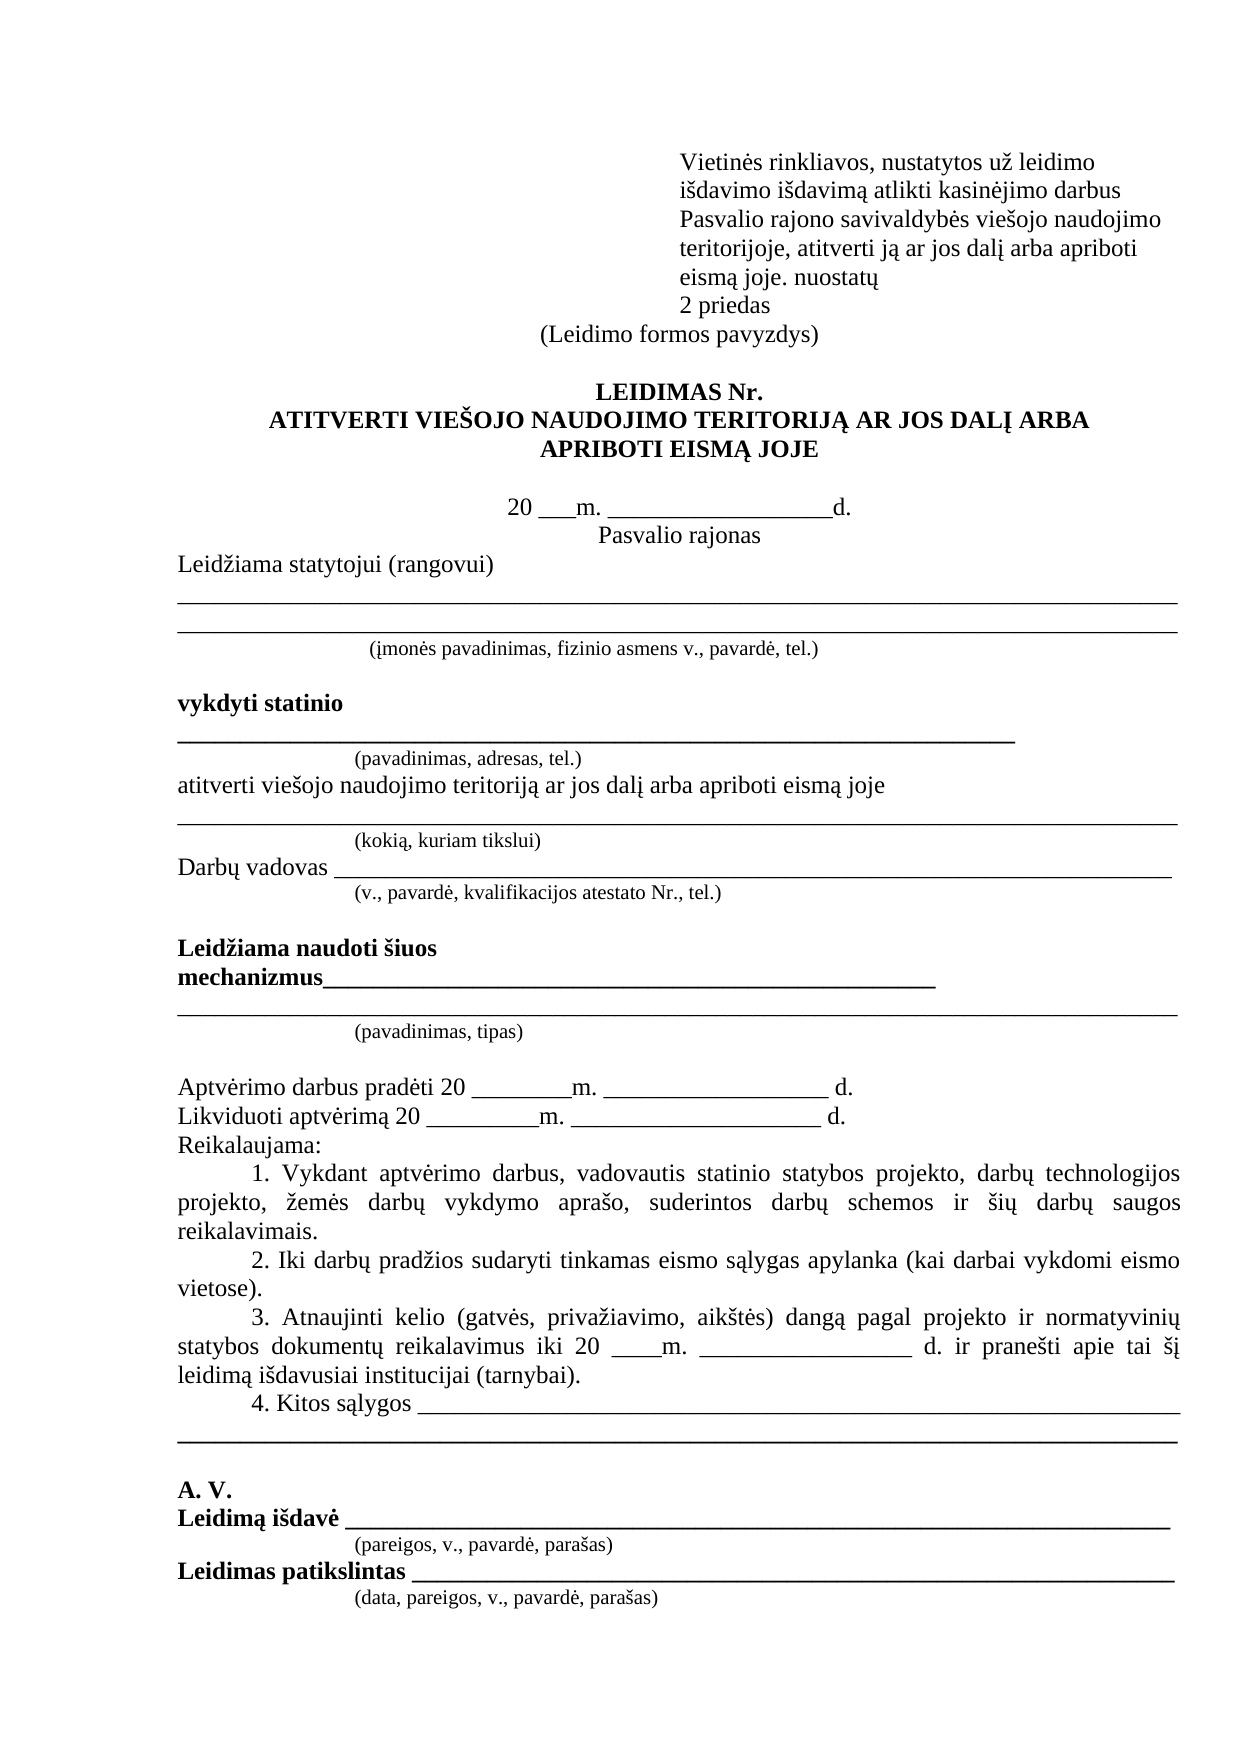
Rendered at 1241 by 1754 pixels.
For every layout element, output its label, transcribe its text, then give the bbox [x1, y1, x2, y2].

text Likviduoti aptvėrimą 20 _________m. ____________________ d. [177, 1101, 1181, 1130]
text APRIBOTI EISMĄ JOJE [177, 434, 1181, 463]
text (Leidimo formos pavyzdys) [177, 319, 1181, 348]
text vykdyti statinio ___________________________________________________________________ [177, 688, 1181, 746]
text (kokią, kuriam tikslui) [177, 827, 1181, 852]
text ATITVERTI VIEŠOJO NAUDOJIMO TERITORIJĄ AR JOS DALĮ ARBA [177, 406, 1181, 434]
text LEIDIMAS Nr. [177, 377, 1181, 406]
text Pasvalio rajonas [177, 521, 1181, 549]
text išdavimo išdavimą atlikti kasinėjimo darbus [177, 176, 1181, 204]
text (data, pareigos, v., pavardė, parašas) [177, 1585, 1181, 1609]
text Leidimą išdavė __________________________________________________________________ [177, 1503, 1181, 1532]
text ________________________________________________________________________________ [177, 578, 1181, 607]
text ________________________________________________________________________________ [177, 799, 1181, 827]
text eismą joje. nuostatų [177, 262, 1181, 291]
text (v., pavardė, kvalifikacijos atestato Nr., tel.) [177, 880, 1181, 904]
text 20 ___m. __________________d. [177, 492, 1181, 521]
text A. V. [177, 1475, 1181, 1503]
text teritorijoje, atitverti ją ar jos dalį arba apriboti [177, 233, 1181, 262]
text Pasvalio rajono savivaldybės viešojo naudojimo [177, 204, 1181, 233]
text 1. Vykdant aptvėrimo darbus, vadovautis statinio statybos projekto, darbų technologijos projekto, žemės darbų vykdymo aprašo, suderintos darbų schemos ir šių darbų saugos reikalavimais. [177, 1158, 1181, 1245]
text ________________________________________________________________________________ [177, 991, 1181, 1019]
text Leidžiama statytojui (rangovui) [177, 549, 1181, 578]
text ________________________________________________________________________________ [177, 607, 1181, 636]
text 4. Kitos sąlygos _____________________________________________________________ [177, 1388, 1181, 1417]
text Darbų vadovas ___________________________________________________________________ [177, 852, 1181, 880]
text Aptvėrimo darbus pradėti 20 ________m. __________________ d. [177, 1072, 1181, 1101]
text (pavadinimas, adresas, tel.) [177, 746, 1181, 770]
text (įmonės pavadinimas, fizinio asmens v., pavardė, tel.) [177, 636, 1181, 660]
text atitverti viešojo naudojimo teritoriją ar jos dalį arba apriboti eismą joje [177, 770, 1181, 799]
text Vietinės rinkliavos, nustatytos už leidimo [177, 147, 1181, 176]
text Reikalaujama: [177, 1130, 1181, 1158]
text 3. Atnaujinti kelio (gatvės, privažiavimo, aikštės) dangą pagal projekto ir normatyvinių statybos dokumentų reikalavimus iki 20 ____m. _________________ d. ir pranešti apie tai šį leidimą išdavusiai institucijai (tarnybai). [177, 1302, 1181, 1388]
text Leidžiama naudoti šiuos mechanizmus_________________________________________________ [177, 933, 1181, 991]
text (pareigos, v., pavardė, parašas) [177, 1532, 1181, 1556]
text Leidimas patikslintas _____________________________________________________________ [177, 1556, 1181, 1585]
text 2 priedas [177, 291, 1181, 319]
text ________________________________________________________________________________ [177, 1417, 1181, 1446]
text (pavadinimas, tipas) [177, 1019, 1181, 1043]
text 2. Iki darbų pradžios sudaryti tinkamas eismo sąlygas apylanka (kai darbai vykdomi eismo vietose). [177, 1245, 1181, 1302]
